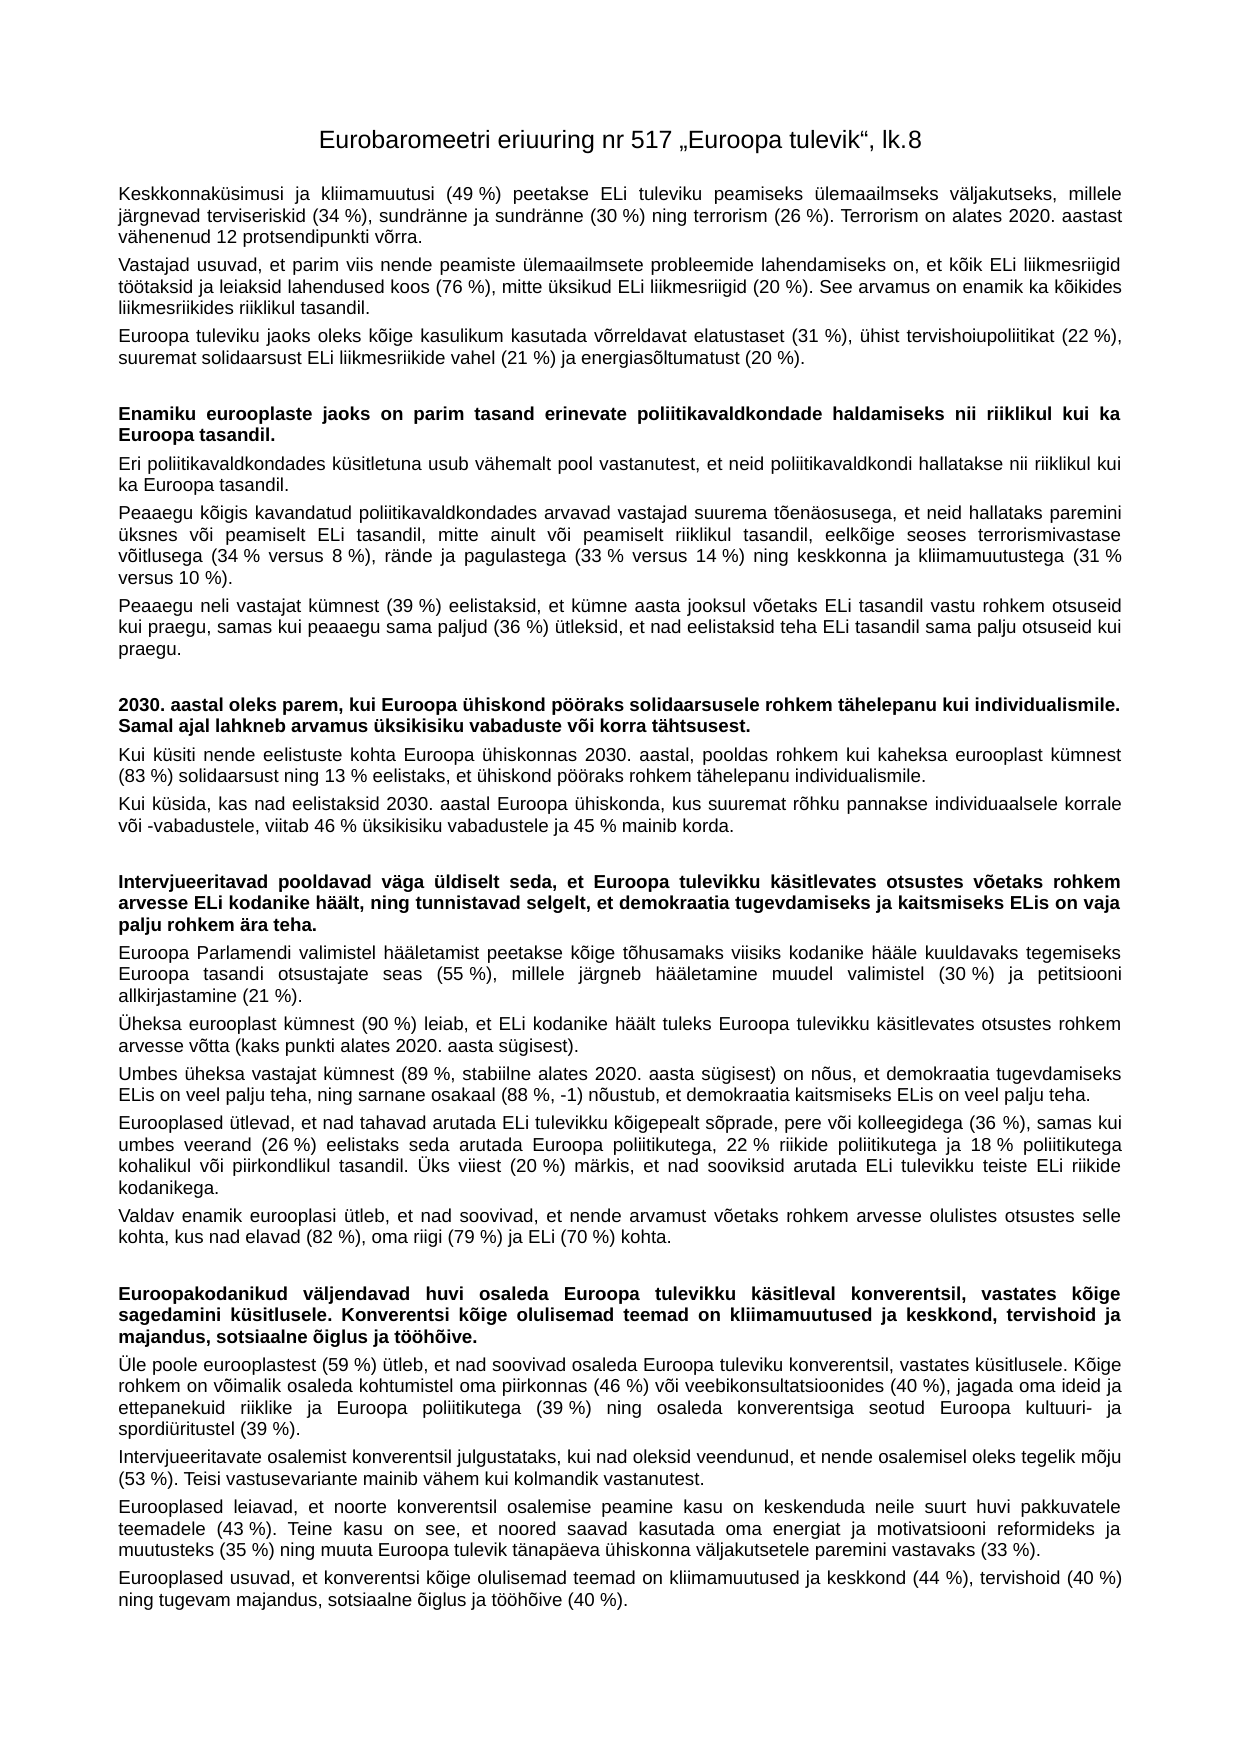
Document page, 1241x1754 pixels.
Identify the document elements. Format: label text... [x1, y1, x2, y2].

text Kui küsida, kas nad eelistaksid 2030. aastal Euroopa ühiskonda, kus suuremat rõhku pannakse individuaalsele korrale või -vabadustele, viitab 46 % üksikisiku vabadustele ja 45 % mainib korda. [118, 793, 1122, 836]
text Eurooplased ütlevad, et nad tahavad arutada ELi tulevikku kõigepealt sõprade, pere või kolleegidega (36 %), samas kui umbes veerand (26 %) eelistaks seda arutada Euroopa poliitikutega, 22 % riikide poliitikutega ja 18 % poliitikutega kohalikul või piirkondlikul tasandil. Üks viiest (20 %) märkis, et nad sooviksid arutada ELi tulevikku teiste ELi riikide kodanikega. [118, 1112, 1122, 1198]
text Vastajad usuvad, et parim viis nende peamiste ülemaailmsete probleemide lahendamiseks on, et kõik ELi liikmesriigid töötaksid ja leiaksid lahendused koos (76 %), mitte üksikud ELi liikmesriigid (20 %). See arvamus on enamik ka kõikides liikmesriikides riiklikul tasandil. [118, 254, 1122, 319]
text Euroopa tuleviku jaoks oleks kõige kasulikum kasutada võrreldavat elatustaset (31 %), ühist tervishoiupoliitikat (22 %), suuremat solidaarsust ELi liikmesriikide vahel (21 %) ja energiasõltumatust (20 %). [118, 325, 1122, 368]
text Üle poole eurooplastest (59 %) ütleb, et nad soovivad osaleda Euroopa tuleviku konverentsil, vastates küsitlusele. Kõige rohkem on võimalik osaleda kohtumistel oma piirkonnas (46 %) või veebikonsultatsioonides (40 %), jagada oma ideid ja ettepanekuid riiklike ja Euroopa poliitikutega (39 %) ning osaleda konverentsiga seotud Euroopa kultuuri- ja spordiüritustel (39 %). [118, 1353, 1122, 1440]
text Umbes üheksa vastajat kümnest (89 %, stabiilne alates 2020. aasta sügisest) on nõus, et demokraatia tugevdamiseks ELis on veel palju teha, ning sarnane osakaal (88 %, -1) nõustub, et demokraatia kaitsmiseks ELis on veel palju teha. [118, 1062, 1122, 1106]
text Enamiku eurooplaste jaoks on parim tasand erinevate poliitikavaldkondade haldamiseks nii riiklikul kui ka Euroopa tasandil. [118, 403, 1122, 446]
text Eri poliitikavaldkondades küsitletuna usub vähemalt pool vastanutest, et neid poliitikavaldkondi hallatakse nii riiklikul kui ka Euroopa tasandil. [118, 452, 1122, 495]
text Keskkonnaküsimusi ja kliimamuutusi (49 %) peetakse ELi tuleviku peamiseks ülemaailmseks väljakutseks, millele järgnevad terviseriskid (34 %), sundränne ja sundränne (30 %) ning terrorism (26 %). Terrorism on alates 2020. aastast vähenenud 12 protsendipunkti võrra. [118, 183, 1122, 247]
text Intervjueeritavate osalemist konverentsil julgustataks, kui nad oleksid veendunud, et nende osalemisel oleks tegelik mõju (53 %). Teisi vastusevariante mainib vähem kui kolmandik vastanutest. [118, 1446, 1122, 1489]
text Euroopa Parlamendi valimistel hääletamist peetakse kõige tõhusamaks viisiks kodanike hääle kuuldavaks tegemiseks Euroopa tasandi otsustajate seas (55 %), millele järgneb hääletamine muudel valimistel (30 %) ja petitsiooni allkirjastamine (21 %). [118, 942, 1122, 1006]
text Eurooplased usuvad, et konverentsi kõige olulisemad teemad on kliimamuutused ja keskkond (44 %), tervishoid (40 %) ning tugevam majandus, sotsiaalne õiglus ja tööhõive (40 %). [118, 1567, 1122, 1610]
text Kui küsiti nende eelistuste kohta Euroopa ühiskonnas 2030. aastal, pooldas rohkem kui kaheksa eurooplast kümnest (83 %) solidaarsust ning 13 % eelistaks, et ühiskond pööraks rohkem tähelepanu individualismile. [118, 743, 1122, 786]
text Eurooplased leiavad, et noorte konverentsil osalemise peamine kasu on keskenduda neile suurt huvi pakkuvatele teemadele (43 %). Teine kasu on see, et noored saavad kasutada oma energiat ja motivatsiooni reformideks ja muutusteks (35 %) ning muuta Euroopa tulevik tänapäeva ühiskonna väljakutsetele paremini vastavaks (33 %). [118, 1496, 1122, 1560]
text Valdav enamik eurooplasi ütleb, et nad soovivad, et nende arvamust võetaks rohkem arvesse olulistes otsustes selle kohta, kus nad elavad (82 %), oma riigi (79 %) ja ELi (70 %) kohta. [118, 1205, 1122, 1248]
text 2030. aastal oleks parem, kui Euroopa ühiskond pööraks solidaarsusele rohkem tähelepanu kui individualismile. Samal ajal lahkneb arvamus üksikisiku vabaduste või korra tähtsusest. [118, 694, 1122, 737]
text Peaaegu neli vastajat kümnest (39 %) eelistaksid, et kümne aasta jooksul võetaks ELi tasandil vastu rohkem otsuseid kui praegu, samas kui peaaegu sama paljud (36 %) ütleksid, et nad eelistaksid teha ELi tasandil sama palju otsuseid kui praegu. [118, 594, 1122, 659]
text Euroopakodanikud väljendavad huvi osaleda Euroopa tulevikku käsitleval konverentsil, vastates kõige sagedamini küsitlusele. Konverentsi kõige olulisemad teemad on kliimamuutused ja keskkond, tervishoid ja majandus, sotsiaalne õiglus ja tööhõive. [118, 1282, 1122, 1347]
text Intervjueeritavad pooldavad väga üldiselt seda, et Euroopa tulevikku käsitlevates otsustes võetaks rohkem arvesse ELi kodanike häält, ning tunnistavad selgelt, et demokraatia tugevdamiseks ja kaitsmiseks ELis on vaja palju rohkem ära teha. [118, 871, 1122, 935]
text Peaaegu kõigis kavandatud poliitikavaldkondades arvavad vastajad suurema tõenäosusega, et neid hallataks paremini üksnes või peamiselt ELi tasandil, mitte ainult või peamiselt riiklikul tasandil, eelkõige seoses terrorismivastase võitlusega (34 % versus 8 %), rände ja pagulastega (33 % versus 14 %) ning keskkonna ja kliimamuutustega (31 % versus 10 %). [118, 502, 1122, 588]
text Üheksa eurooplast kümnest (90 %) leiab, et ELi kodanike häält tuleks Euroopa tulevikku käsitlevates otsustes rohkem arvesse võtta (kaks punkti alates 2020. aasta sügisest). [118, 1013, 1122, 1056]
